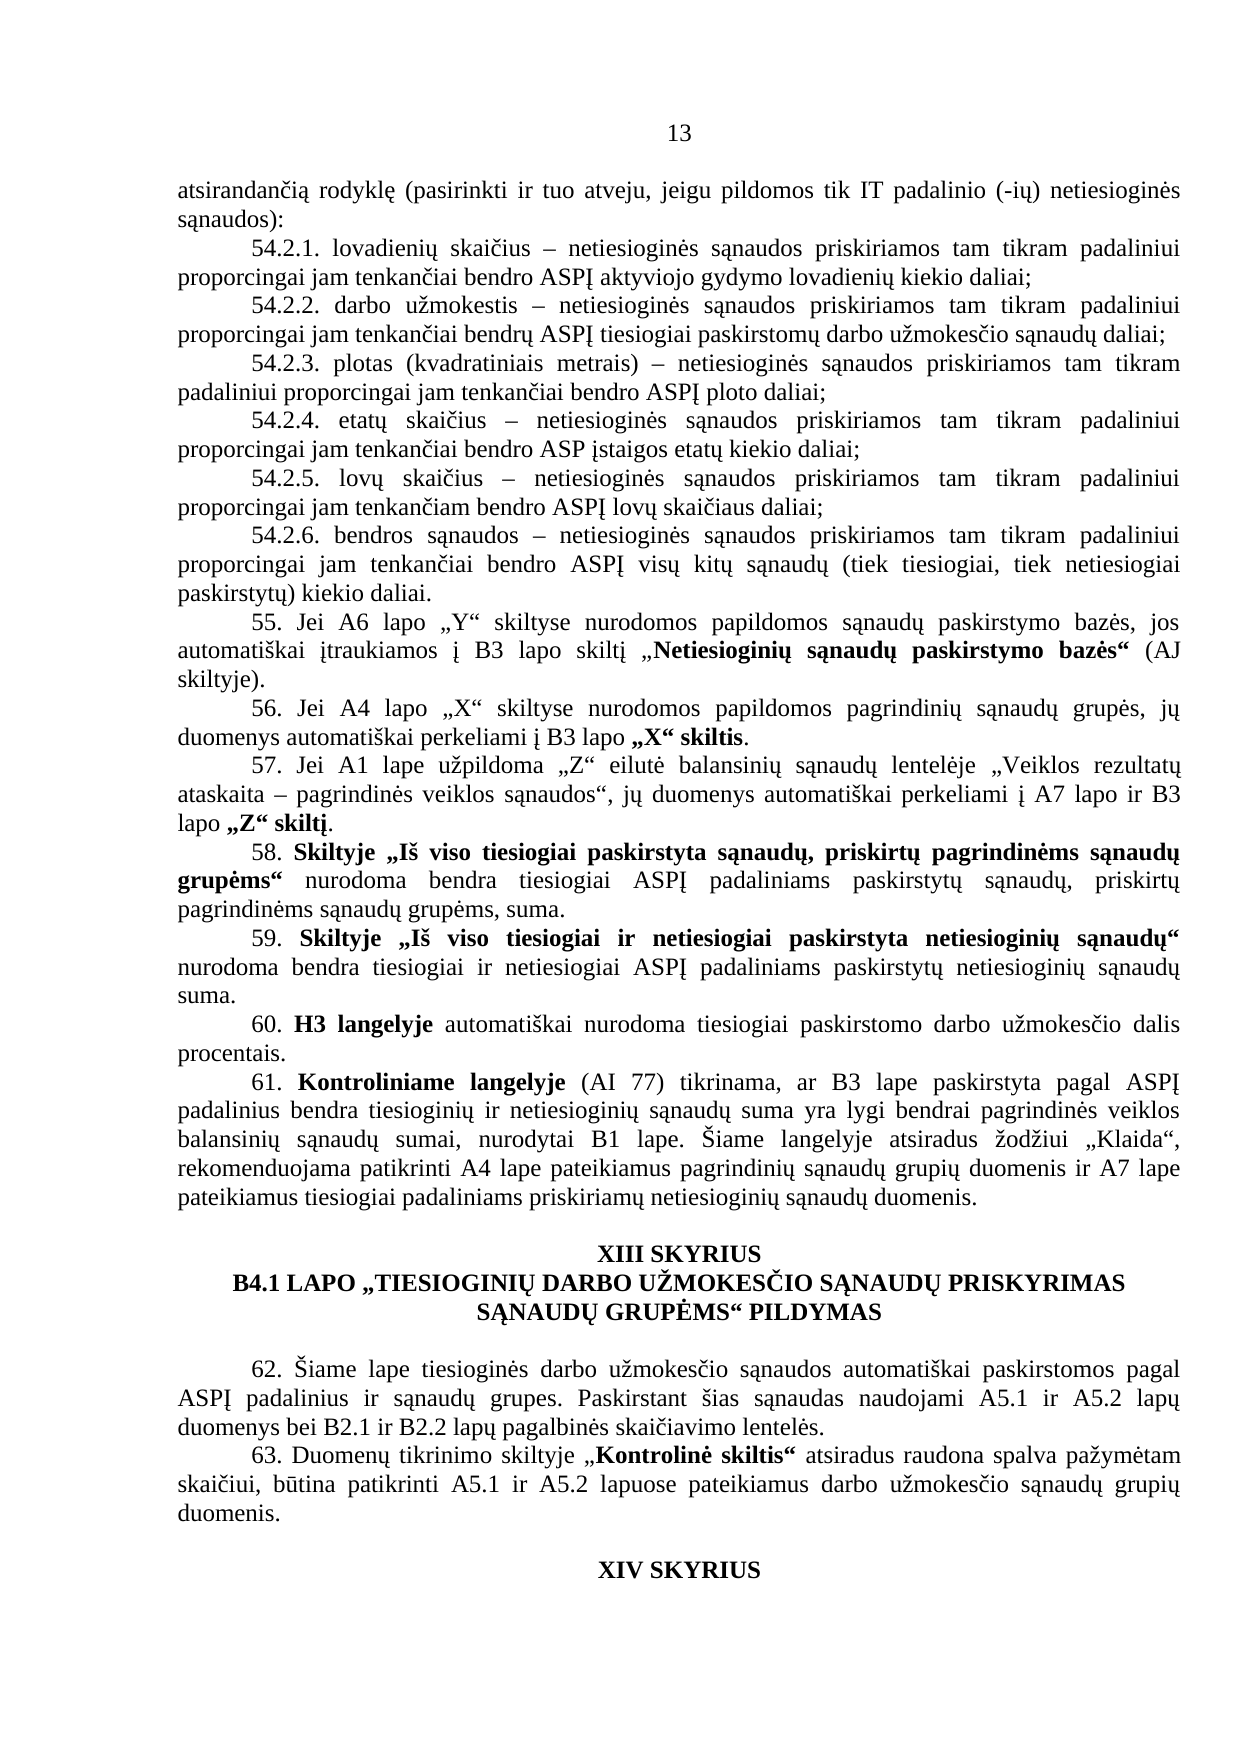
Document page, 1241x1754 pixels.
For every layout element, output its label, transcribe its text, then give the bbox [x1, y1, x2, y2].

text 61. Kontroliniame langelyje (AI 77) tikrinama, ar B3 lape paskirstyta pagal ASPĮ padalinius bendra tiesioginių ir netiesioginių sąnaudų suma yra lygi bendrai pagrindinės veiklos balansinių sąnaudų sumai, nurodytai B1 lape. Šiame langelyje atsiradus žodžiui „Klaida“, rekomenduojama patikrinti A4 lape pateikiamus pagrindinių sąnaudų grupių duomenis ir A7 lape pateikiamus tiesiogiai padaliniams priskiriamų netiesioginių sąnaudų duomenis. [177, 1067, 1181, 1211]
text 56. Jei A4 lapo „X“ skiltyse nurodomos papildomos pagrindinių sąnaudų grupės, jų duomenys automatiškai perkeliami į B3 lapo „X“ skiltis. [177, 693, 1181, 751]
text B4.1 LAPO „TIESIOGINIŲ DARBO UŽMOKESČIO SĄNAUDŲ PRISKYRIMAS SĄNAUDŲ GRUPĖMS“ PILDYMAS [177, 1268, 1181, 1326]
text 57. Jei A1 lape užpildoma „Z“ eilutė balansinių sąnaudų lentelėje „Veiklos rezultatų ataskaita – pagrindinės veiklos sąnaudos“, jų duomenys automatiškai perkeliami į A7 lapo ir B3 lapo „Z“ skiltį. [177, 751, 1181, 837]
text 55. Jei A6 lapo „Y“ skiltyse nurodomos papildomos sąnaudų paskirstymo bazės, jos automatiškai įtraukiamos į B3 lapo skiltį „Netiesioginių sąnaudų paskirstymo bazės“ (AJ skiltyje). [177, 607, 1181, 693]
text 54.2.6. bendros sąnaudos – netiesioginės sąnaudos priskiriamos tam tikram padaliniui proporcingai jam tenkančiai bendro ASPĮ visų kitų sąnaudų (tiek tiesiogiai, tiek netiesiogiai paskirstytų) kiekio daliai. [177, 521, 1181, 607]
text XIV SKYRIUS [177, 1556, 1181, 1584]
text 58. Skiltyje „Iš viso tiesiogiai paskirstyta sąnaudų, priskirtų pagrindinėms sąnaudų grupėms“ nurodoma bendra tiesiogiai ASPĮ padaliniams paskirstytų sąnaudų, priskirtų pagrindinėms sąnaudų grupėms, suma. [177, 837, 1181, 923]
text 54.2.5. lovų skaičius – netiesioginės sąnaudos priskiriamos tam tikram padaliniui proporcingai jam tenkančiam bendro ASPĮ lovų skaičiaus daliai; [177, 463, 1181, 521]
text 63. Duomenų tikrinimo skiltyje „Kontrolinė skiltis“ atsiradus raudona spalva pažymėtam skaičiui, būtina patikrinti A5.1 ir A5.2 lapuose pateikiamus darbo užmokesčio sąnaudų grupių duomenis. [177, 1441, 1181, 1527]
text atsirandančią rodyklę (pasirinkti ir tuo atveju, jeigu pildomos tik IT padalinio (-ių) netiesioginės sąnaudos): [177, 176, 1181, 233]
text 54.2.2. darbo užmokestis – netiesioginės sąnaudos priskiriamos tam tikram padaliniui proporcingai jam tenkančiai bendrų ASPĮ tiesiogiai paskirstomų darbo užmokesčio sąnaudų daliai; [177, 291, 1181, 348]
text 54.2.4. etatų skaičius – netiesioginės sąnaudos priskiriamos tam tikram padaliniui proporcingai jam tenkančiai bendro ASP įstaigos etatų kiekio daliai; [177, 406, 1181, 463]
text 54.2.3. plotas (kvadratiniais metrais) – netiesioginės sąnaudos priskiriamos tam tikram padaliniui proporcingai jam tenkančiai bendro ASPĮ ploto daliai; [177, 348, 1181, 406]
text 62. Šiame lape tiesioginės darbo užmokesčio sąnaudos automatiškai paskirstomos pagal ASPĮ padalinius ir sąnaudų grupes. Paskirstant šias sąnaudas naudojami A5.1 ir A5.2 lapų duomenys bei B2.1 ir B2.2 lapų pagalbinės skaičiavimo lentelės. [177, 1354, 1181, 1441]
text 60. H3 langelyje automatiškai nurodoma tiesiogiai paskirstomo darbo užmokesčio dalis procentais. [177, 1009, 1181, 1067]
text 54.2.1. lovadienių skaičius – netiesioginės sąnaudos priskiriamos tam tikram padaliniui proporcingai jam tenkančiai bendro ASPĮ aktyviojo gydymo lovadienių kiekio daliai; [177, 233, 1181, 291]
text 59. Skiltyje „Iš viso tiesiogiai ir netiesiogiai paskirstyta netiesioginių sąnaudų“ nurodoma bendra tiesiogiai ir netiesiogiai ASPĮ padaliniams paskirstytų netiesioginių sąnaudų suma. [177, 923, 1181, 1009]
text XIII SKYRIUS [177, 1239, 1181, 1268]
